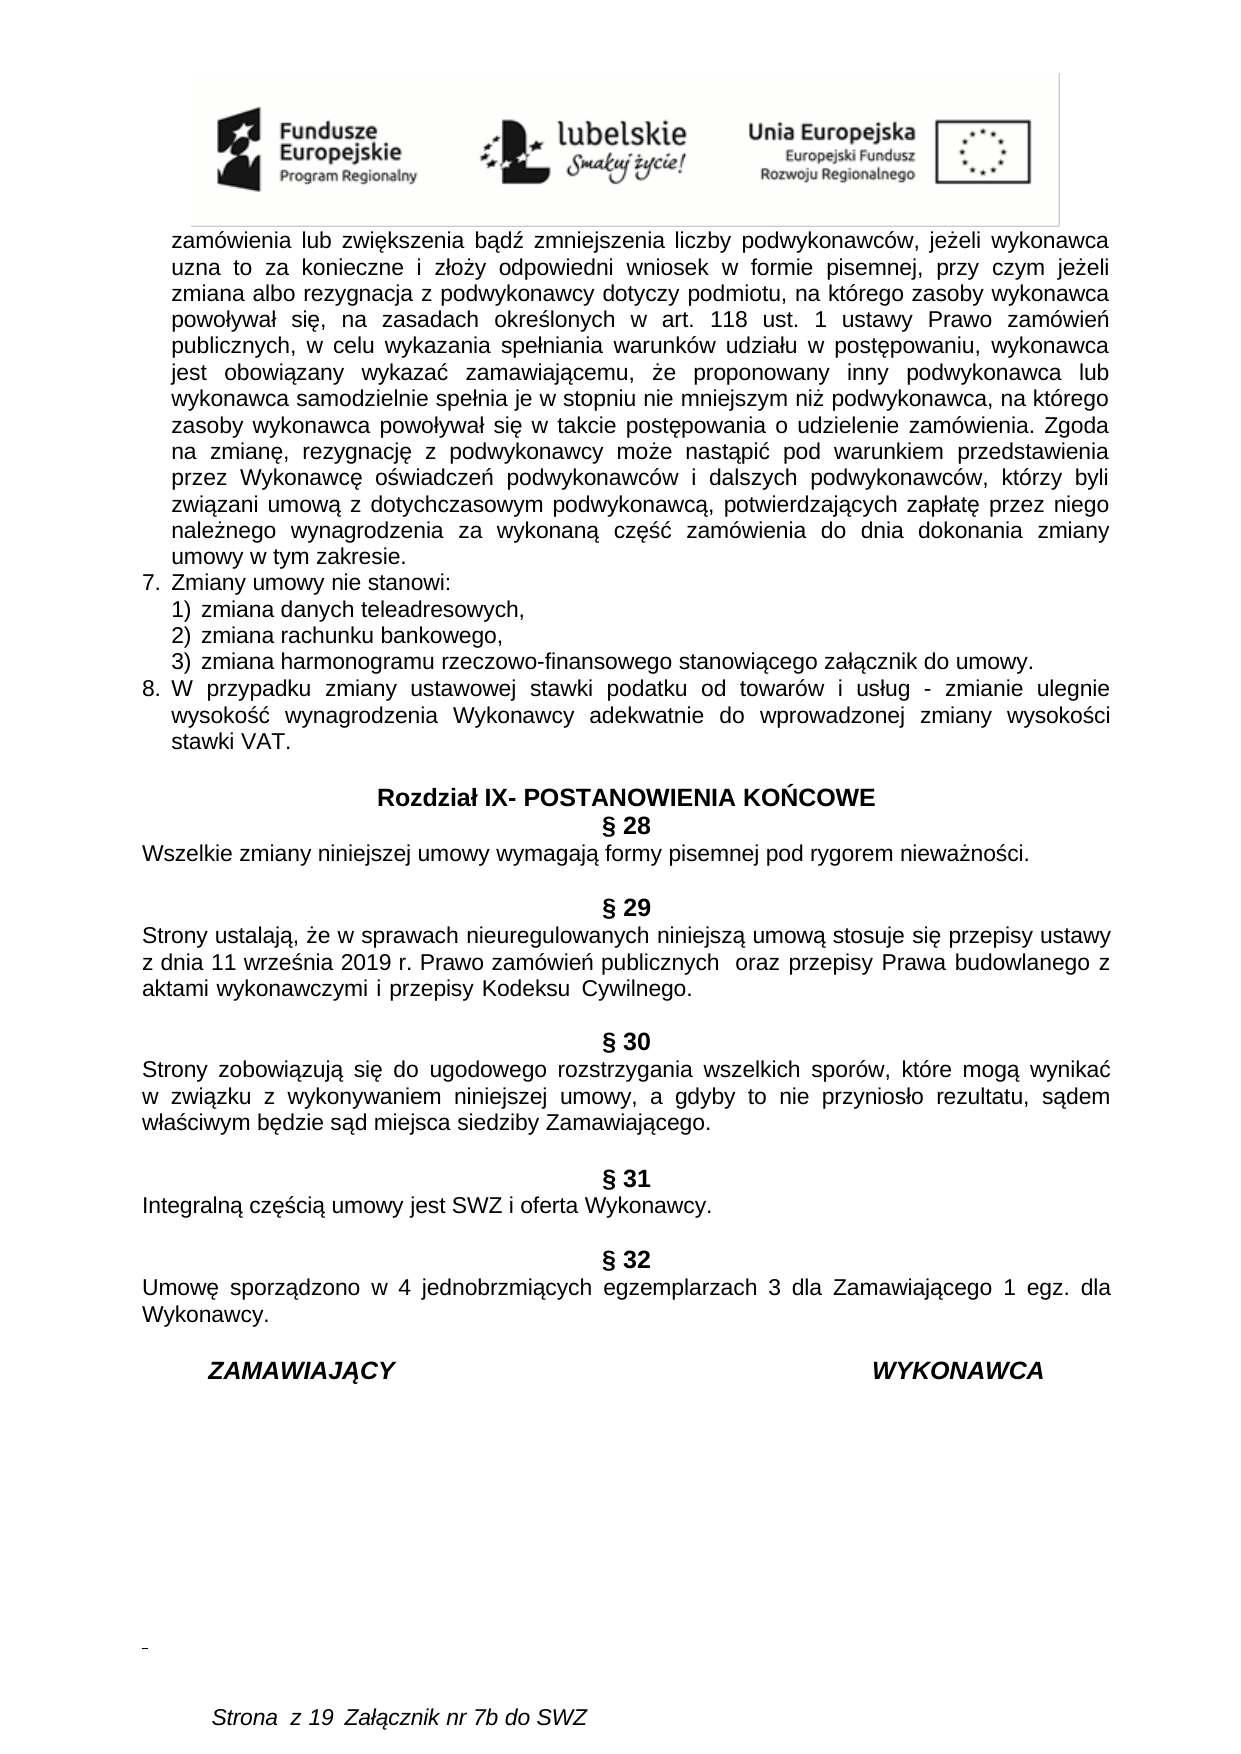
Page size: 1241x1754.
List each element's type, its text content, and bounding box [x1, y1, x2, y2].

text Wszelkie zmiany niniejszej umowy wymagają formy pisemnej pod rygorem nieważności. [142, 841, 1121, 867]
list W przypadku zmiany ustawowej stawki podatku od towarów i usług - zmianie ulegnie wysokość wynagrodzenia Wykonawcy adekwatnie do wprowadzonej zmiany wysokości stawki VAT. [142, 675, 1111, 754]
list zmiana harmonogramu rzeczowo-finansowego stanowiącego załącznik do umowy. [171, 649, 1121, 675]
text Umowę sporządzono w 4 jednobrzmiących egzemplarzach 3 dla Zamawiającego 1 egz. dla Wykonawcy. [142, 1274, 1111, 1327]
subtitle § 30 [394, 1028, 859, 1056]
text Strony ustalają, że w sprawach nieuregulowanych niniejszą umową stosuje się przepisy ustawy z dnia 11 września 2019 r. Prawo zamówień publicznych oraz przepisy Prawa budowlanego z aktami wykonawczymi i przepisy Kodeksu Cywilnego. [142, 922, 1111, 1001]
text Strony zobowiązują się do ugodowego rozstrzygania wszelkich sporów, które mogą wynikać w związku z wykonywaniem niniejszej umowy, a gdyby to nie przyniosło rezultatu, sądem właściwym będzie sąd miejsca siedziby Zamawiającego. [142, 1056, 1111, 1135]
subtitle Rozdział IX- POSTANOWIENIA KOŃCOWE [131, 783, 1121, 812]
list zamówienia lub zwiększenia bądź zmniejszenia liczby podwykonawców, jeżeli wykonawca uzna to za konieczne i złoży odpowiedni wniosek w formie pisemnej, przy czym jeżeli zmiana albo rezygnacja z podwykonawcy dotyczy podmiotu, na którego zasoby wykonawca powoływał się, na zasadach określonych w art. 118 ust. 1 ustawy Prawo zamówień publicznych, w celu wykazania spełniania warunków udziału w postępowaniu, wykonawca jest obowiązany wykazać zamawiającemu, że proponowany inny podwykonawca lub wykonawca samodzielnie spełnia je w stopniu nie mniejszym niż podwykonawca, na którego zasoby wykonawca powoływał się w takcie postępowania o udzielenie zamówienia. Zgoda na zmianę, rezygnację z podwykonawcy może nastąpić pod warunkiem przedstawienia przez Wykonawcę oświadczeń podwykonawców i dalszych podwykonawców, którzy byli związani umową z dotychczasowym podwykonawcą, potwierdzających zapłatę przez niego należnego wynagrodzenia za wykonaną część zamówienia do dnia dokonania zmiany umowy w tym zakresie. [142, 227, 1109, 570]
subtitle § 32 [394, 1246, 859, 1274]
picture [191, 73, 1061, 227]
text Integralną częścią umowy jest SWZ i oferta Wykonawcy. [142, 1193, 1121, 1219]
text § 28 [394, 812, 859, 841]
list zmiana rachunku bankowego, [171, 622, 1121, 649]
subtitle § 31 [394, 1164, 859, 1193]
text ZAMAWIAJĄCY WYKONAWCA [131, 1356, 1121, 1385]
list Zmiany umowy nie stanowi: [142, 570, 1121, 596]
list zmiana danych teleadresowych, [171, 596, 1121, 622]
subtitle § 29 [416, 893, 836, 922]
